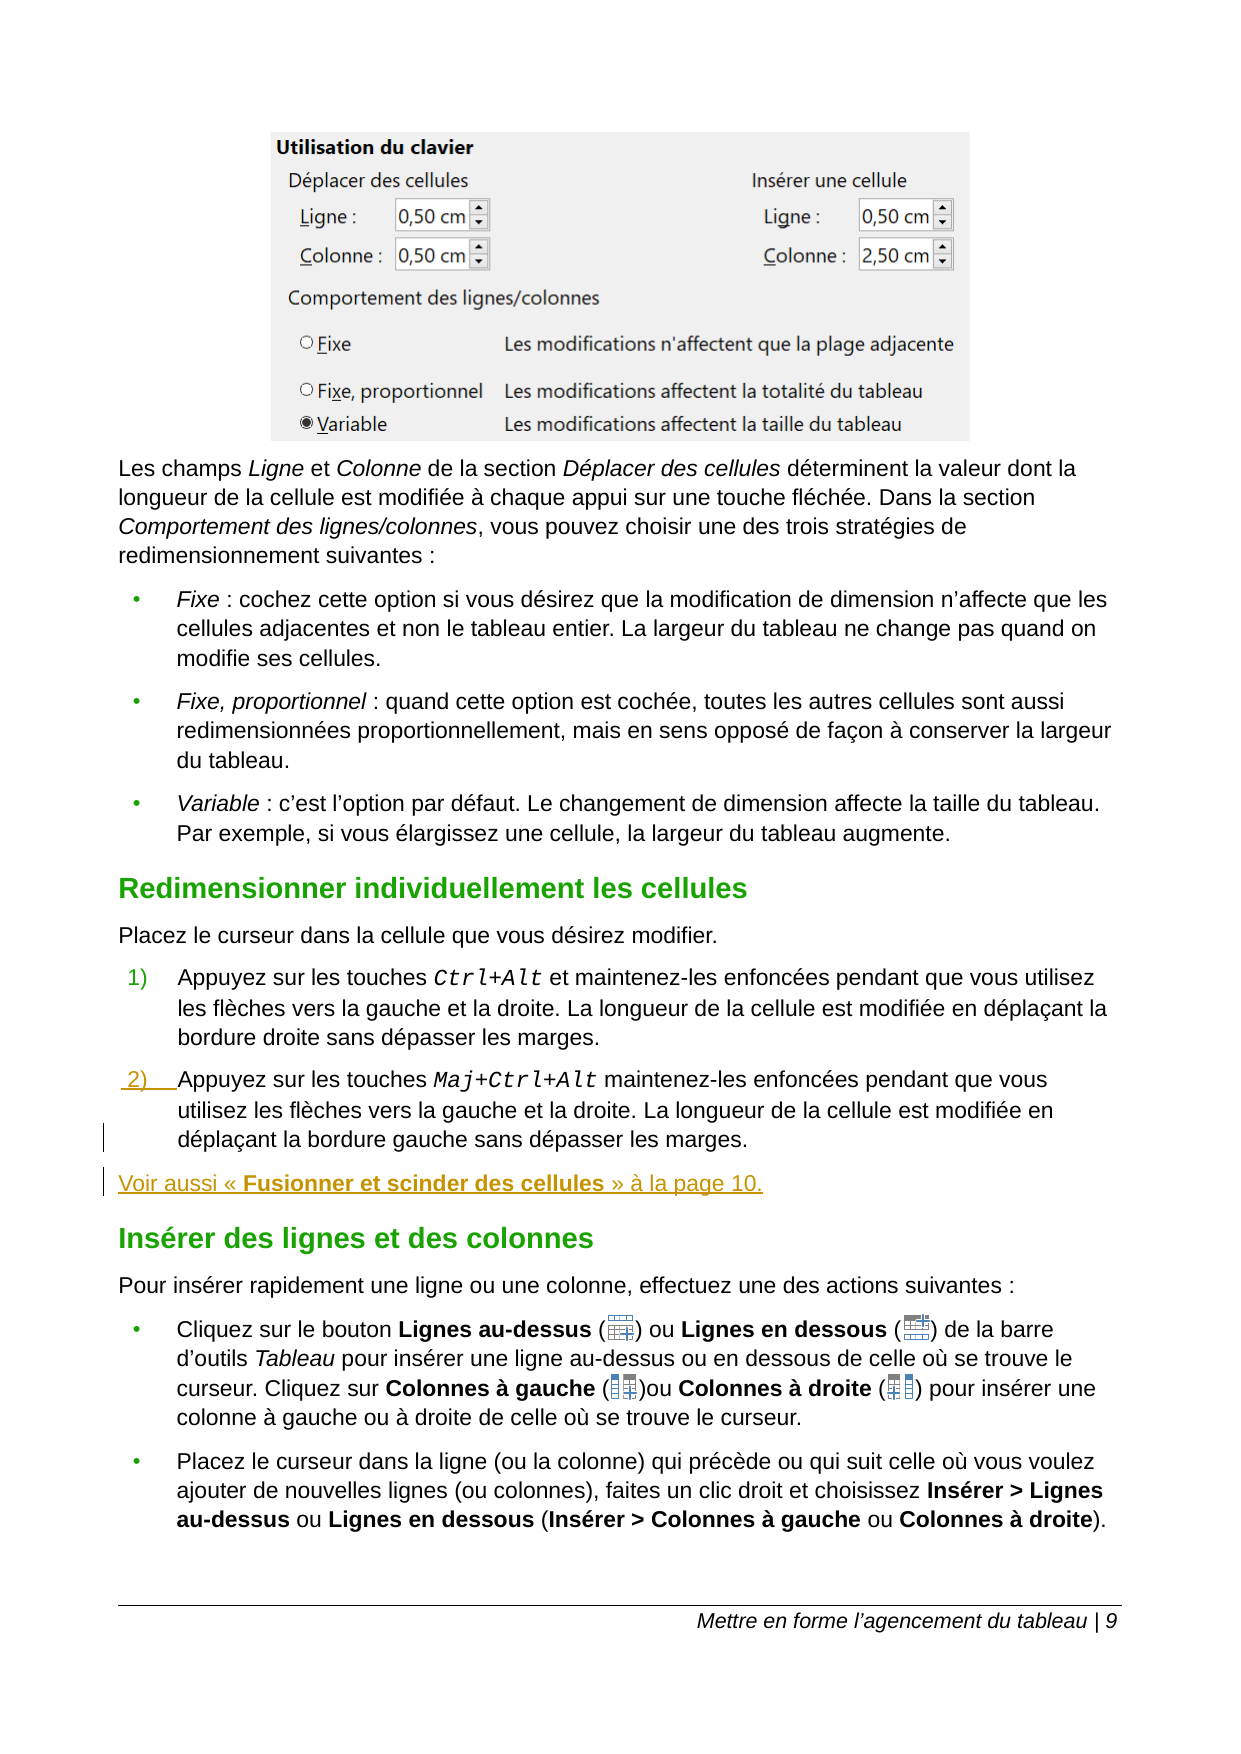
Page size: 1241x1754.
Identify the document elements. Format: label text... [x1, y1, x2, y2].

picture [270, 132, 970, 441]
subtitle Redimensionner individuellement les cellules [118, 875, 1122, 904]
picture [605, 1312, 635, 1342]
picture [901, 1312, 931, 1342]
list Appuyez sur les touches Maj+Ctrl+Alt maintenez-les enfoncées pendant que vous utilisez les flèches vers la gauche et la droite. La longueur de la cellule est modifiée en déplaçant la bordure gauche sans dépasser les marges. [148, 1065, 1122, 1152]
text Voir aussi « Fusionner et scinder des cellules » à la page 10. [118, 1167, 1122, 1196]
text Placez le curseur dans la cellule que vous désirez modifier. [118, 919, 1122, 948]
picture [609, 1371, 639, 1401]
subtitle Insérer des lignes et des colonnes [118, 1225, 1122, 1254]
list Placez le curseur dans la ligne (ou la colonne) qui précède ou qui suit celle où vous voulez ajouter de nouvelles lignes (ou colonnes), faites un clic droit et choisissez Insérer > Lignes au-dessus ou Lignes en dessous (Insérer > Colonnes à gauche ou Colonnes à droite). [133, 1445, 1122, 1533]
text Les champs Ligne et Colonne de la section Déplacer des cellules déterminent la valeur dont la longueur de la cellule est modifiée à chaque appui sur une touche fléchée. Dans la section Comportement des lignes/colonnes, vous pouvez choisir une des trois stratégies de redimensionnement suivantes : [118, 118, 1122, 569]
list Fixe : cochez cette option si vous désirez que la modification de dimension n’affecte que les cellules adjacentes et non le tableau entier. La largeur du tableau ne change pas quand on modifie ses cellules. [133, 583, 1122, 671]
list Appuyez sur les touches Ctrl+Alt et maintenez-les enfoncées pendant que vous utilisez les flèches vers la gauche et la droite. La longueur de la cellule est modifiée en déplaçant la bordure droite sans dépasser les marges. [148, 963, 1122, 1050]
list Variable : c’est l’option par défaut. Le changement de dimension affecte la taille du tableau. Par exemple, si vous élargissez une cellule, la largeur du tableau augmente. [133, 788, 1122, 846]
list Cliquez sur le bouton Lignes au-dessus () ou Lignes en dessous () de la barre d’outils Tableau pour insérer une ligne au-dessus ou en dessous de celle où se trouve le curseur. Cliquez sur Colonnes à gauche ()ou Colonnes à droite () pour insérer une colonne à gauche ou à droite de celle où se trouve le curseur. [133, 1313, 1122, 1431]
list Fixe, proportionnel : quand cette option est cochée, toutes les autres cellules sont aussi redimensionnées proportionnellement, mais en sens opposé de façon à conserver la largeur du tableau. [133, 686, 1122, 773]
text Pour insérer rapidement une ligne ou une colonne, effectuez une des actions suivantes : [118, 1269, 1122, 1298]
picture [885, 1371, 915, 1401]
